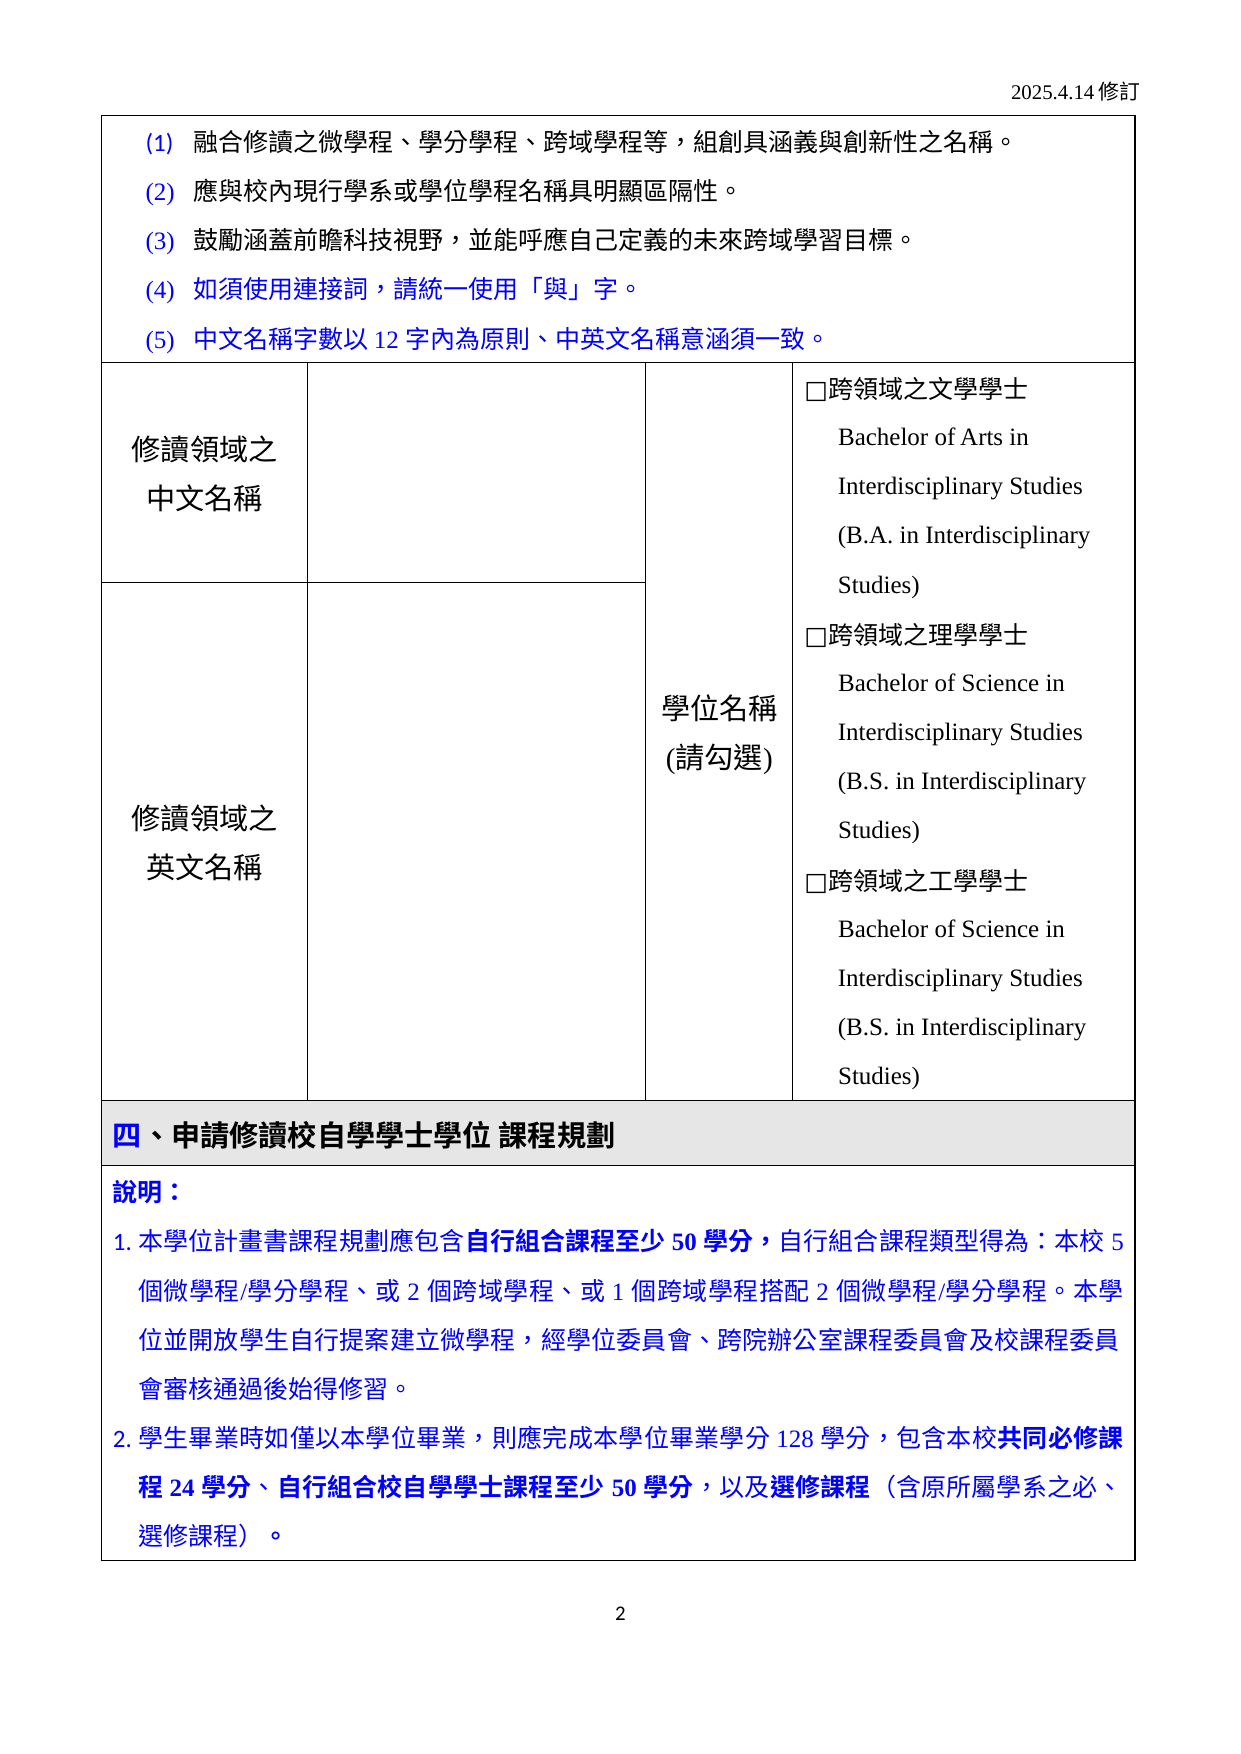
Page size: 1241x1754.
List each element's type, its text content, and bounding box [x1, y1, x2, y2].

table_cell [308, 583, 645, 1100]
table_cell 四、申請修讀校自學學士學位 課程規劃 [102, 1101, 1134, 1165]
table_cell □跨領域之文學學士 Bachelor of Arts in Interdisciplinary Studies (B.A. in Interdisciplinary Studies) □跨領域之理學學士 Bachelor of Science in Interdisciplinary Studies (B.S. in Interdisciplinary Studies) □跨領域之工學學士 Bachelor of Science in Interdisciplinary Studies (B.S. in Interdisciplinary Studies) [793, 363, 1134, 1100]
table_cell [308, 363, 645, 582]
table_cell 學位名稱 (請勾選) [646, 363, 792, 1100]
table_cell 修讀領域之 中文名稱 [102, 363, 307, 582]
table_cell 說明： 請依課程規劃訂定修讀領域之中英文名稱，學位委員會將提供修訂建議；俟畢業資格審查時，學位委員將再審定。 校自學學士領域名稱訂定規範： 融合修讀之微學程、學分學程、跨域學程等，組創具涵義與創新性之名稱。 應與校內現行學系或學位學程名稱具明顯區隔性。 鼓勵涵蓋前瞻科技視野，並能呼應自己定義的未來跨域學習目標。 如須使用連接詞，請統一使用「與」字。 中文名稱字數以12 字內為原則、中英文名稱意涵須一致。 [102, 116, 1134, 362]
table_cell 說明： 本學位計畫書課程規劃應包含自行組合課程至少 50 學分，自行組合課程類型得為：本校 5 個微學程/學分學程、或 2 個跨域學程、或 1 個跨域學程搭配 2 個微學程/學分學程。本學位並開放學生自行提案建立微學程，經學位委員會、跨院辦公室課程委員會及校課程委員會審核通過後始得修習。 學生畢業時如僅以本學位畢業，則應完成本學位畢業學分128 學分，包含本校共同必修課程 24 學分、自行組合校自學學士課程至少 50 學分，以及選修課程（含原所屬學系之必、選修課程）。 本學位之畢業條件除修畢應修課程及學分之外，應完成畢業專題。申請者應修讀畢業專題課程或具統整性之總整實作課程，相關規範請參閱本學位修業規章或公告。 學生修讀不同微學程、學分學程或跨域學程之相同科目，不得重複採計為畢業學分。 [102, 1166, 1134, 1559]
table_cell 修讀領域之 英文名稱 [102, 583, 307, 1100]
